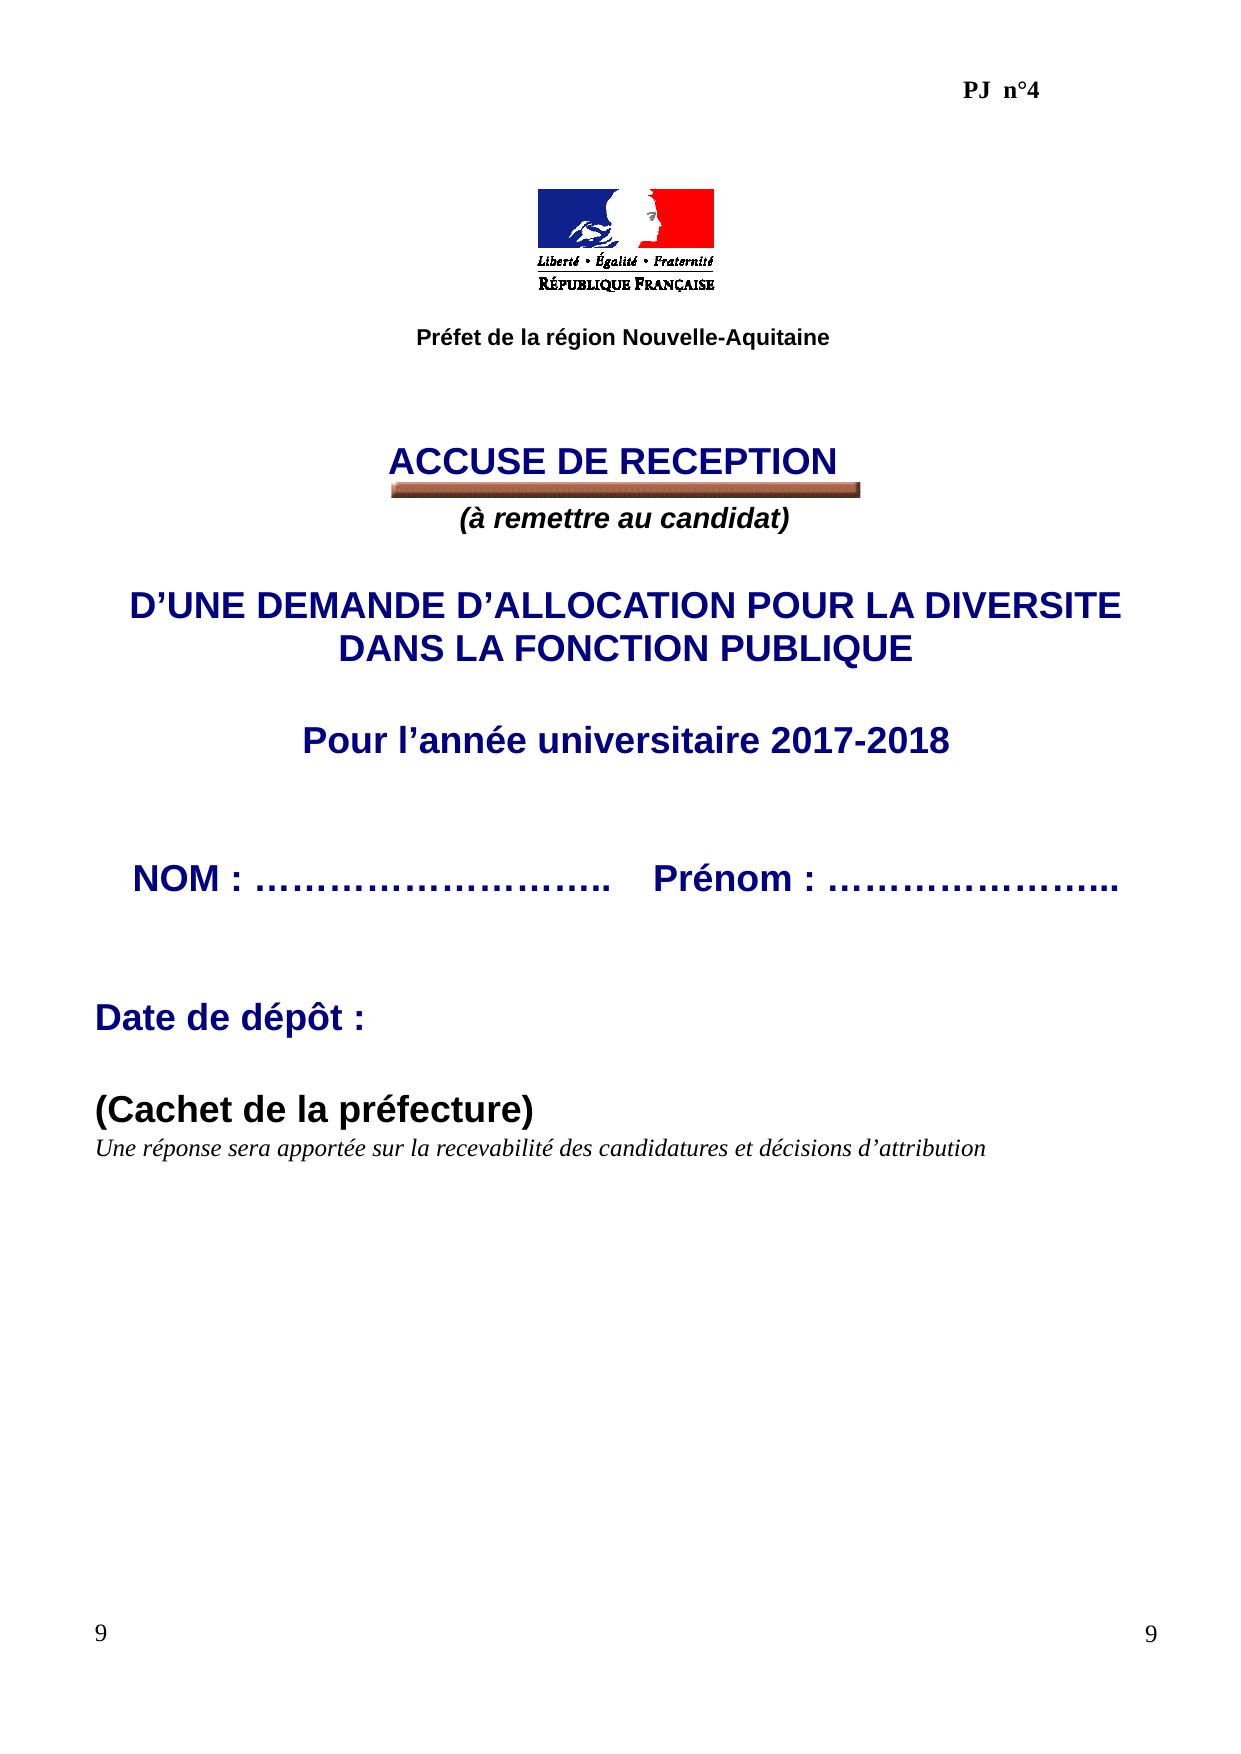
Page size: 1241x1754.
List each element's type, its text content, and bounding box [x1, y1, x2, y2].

text Pour l’année universitaire 2017-2018 [94, 718, 1157, 762]
text (à remettre au candidat) [94, 501, 1157, 534]
text DANS LA FONCTION PUBLIQUE [94, 626, 1157, 669]
text Date de dépôt : [94, 995, 1157, 1038]
picture [537, 186, 715, 292]
picture [391, 482, 861, 498]
text NOM : ……………………….. Prénom : …………………... [94, 857, 1157, 900]
text Une réponse sera apportée sur la recevabilité des candidatures et décisions d’attribution [94, 1133, 1157, 1162]
text D’UNE DEMANDE D’ALLOCATION POUR LA DIVERSITE [94, 583, 1157, 626]
text (Cachet de la préfecture) [94, 1087, 1157, 1130]
text ACCUSE DE RECEPTION [94, 439, 1131, 482]
text Préfet de la région Nouvelle-Aquitaine [94, 323, 1157, 350]
